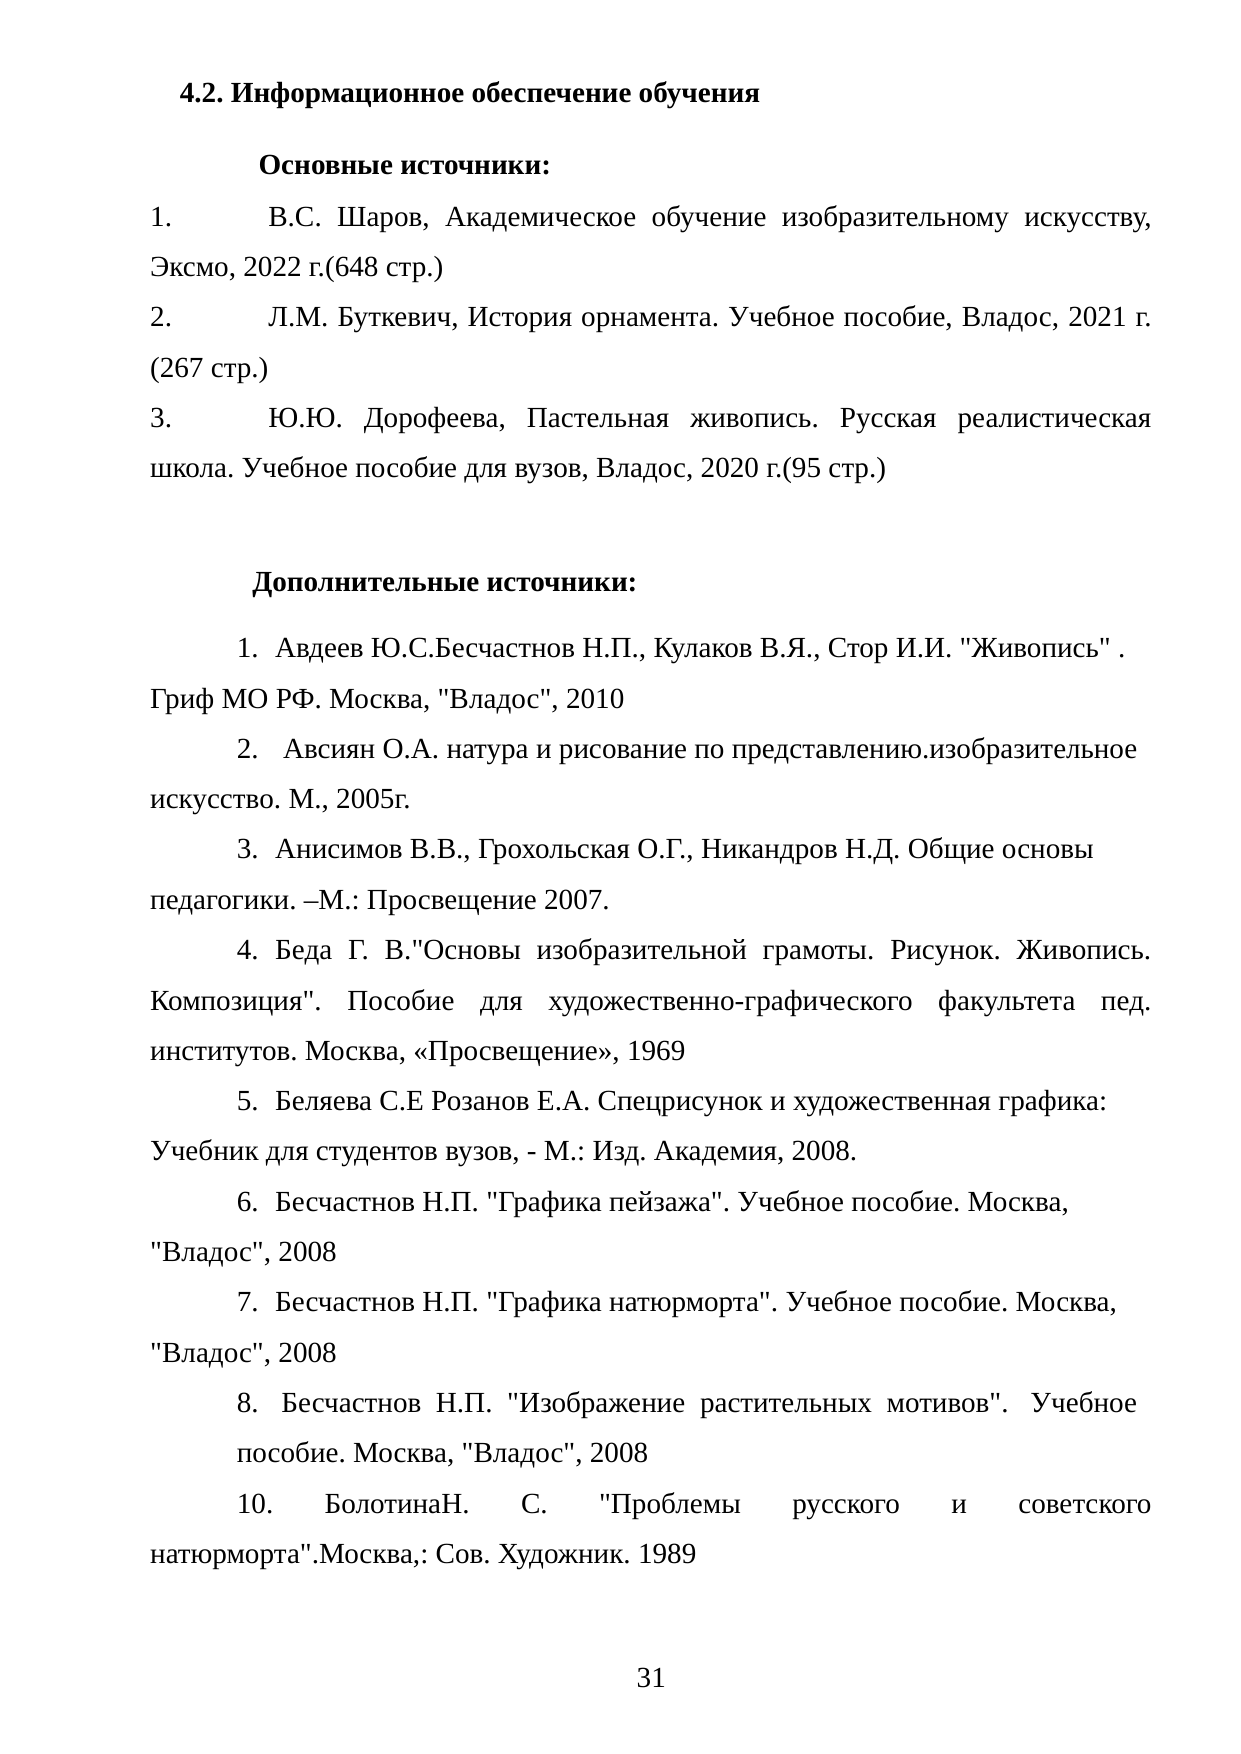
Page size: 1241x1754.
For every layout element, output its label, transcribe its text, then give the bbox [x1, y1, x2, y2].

text пособие. Москва, "Владос", 2008 [150, 1435, 1152, 1469]
text Дополнительные источники: [252, 564, 1152, 598]
list Ю.Ю. Дорофеева, Пастельная живопись. Русская реалистическая школа. Учебное пособие для вузов, Владос, 2020 г.(95 стр.) [150, 400, 1152, 484]
text Основные источники: [258, 147, 1152, 181]
list Беда Г. В."Основы изобразительной грамоты. Рисунок. Живопись. Композиция". Пособие для художественно-графического факультета пед. институтов. Москва, «Просвещение», 1969 [150, 932, 1152, 1066]
list Авдеев Ю.С.Бесчастнов Н.П., Кулаков В.Я., Стор И.И. "Живопись" . Гриф МО РФ. Москва, "Владос", 2010 [150, 630, 1152, 714]
list Л.М. Буткевич, История орнамента. Учебное пособие, Владос, 2021 г. (267 стр.) [150, 299, 1152, 383]
list Бесчастнов Н.П. "Графика натюрморта". Учебное пособие. Москва, "Владос", 2008 [150, 1284, 1152, 1368]
subtitle 4.2. Информационное обеспечение обучения [179, 75, 1152, 108]
list Авсиян О.А. натура и рисование по представлению.изобразительное искусство. М., 2005г. [150, 731, 1152, 815]
list В.С. Шаров, Академическое обучение изобразительному искусству, Эксмо, 2022 г.(648 стр.) [150, 199, 1152, 283]
list Анисимов В.В., Грохольская О.Г., Никандров Н.Д. Общие основы педагогики. –М.: Просвещение 2007. [150, 832, 1152, 916]
text 10. БолотинаН. С. "Проблемы русского и советского натюрморта".Москва,: Сов. Художник. 1989 [150, 1486, 1152, 1569]
list Беляева С.Е Розанов Е.А. Спецрисунок и художественная графика: Учебник для студентов вузов, - М.: Изд. Академия, 2008. [150, 1083, 1152, 1167]
list Бесчастнов Н.П. "Графика пейзажа". Учебное пособие. Москва, "Владос", 2008 [150, 1184, 1152, 1268]
list Бесчастнов Н.П. "Изображение растительных мотивов". Учебное [150, 1385, 1152, 1419]
